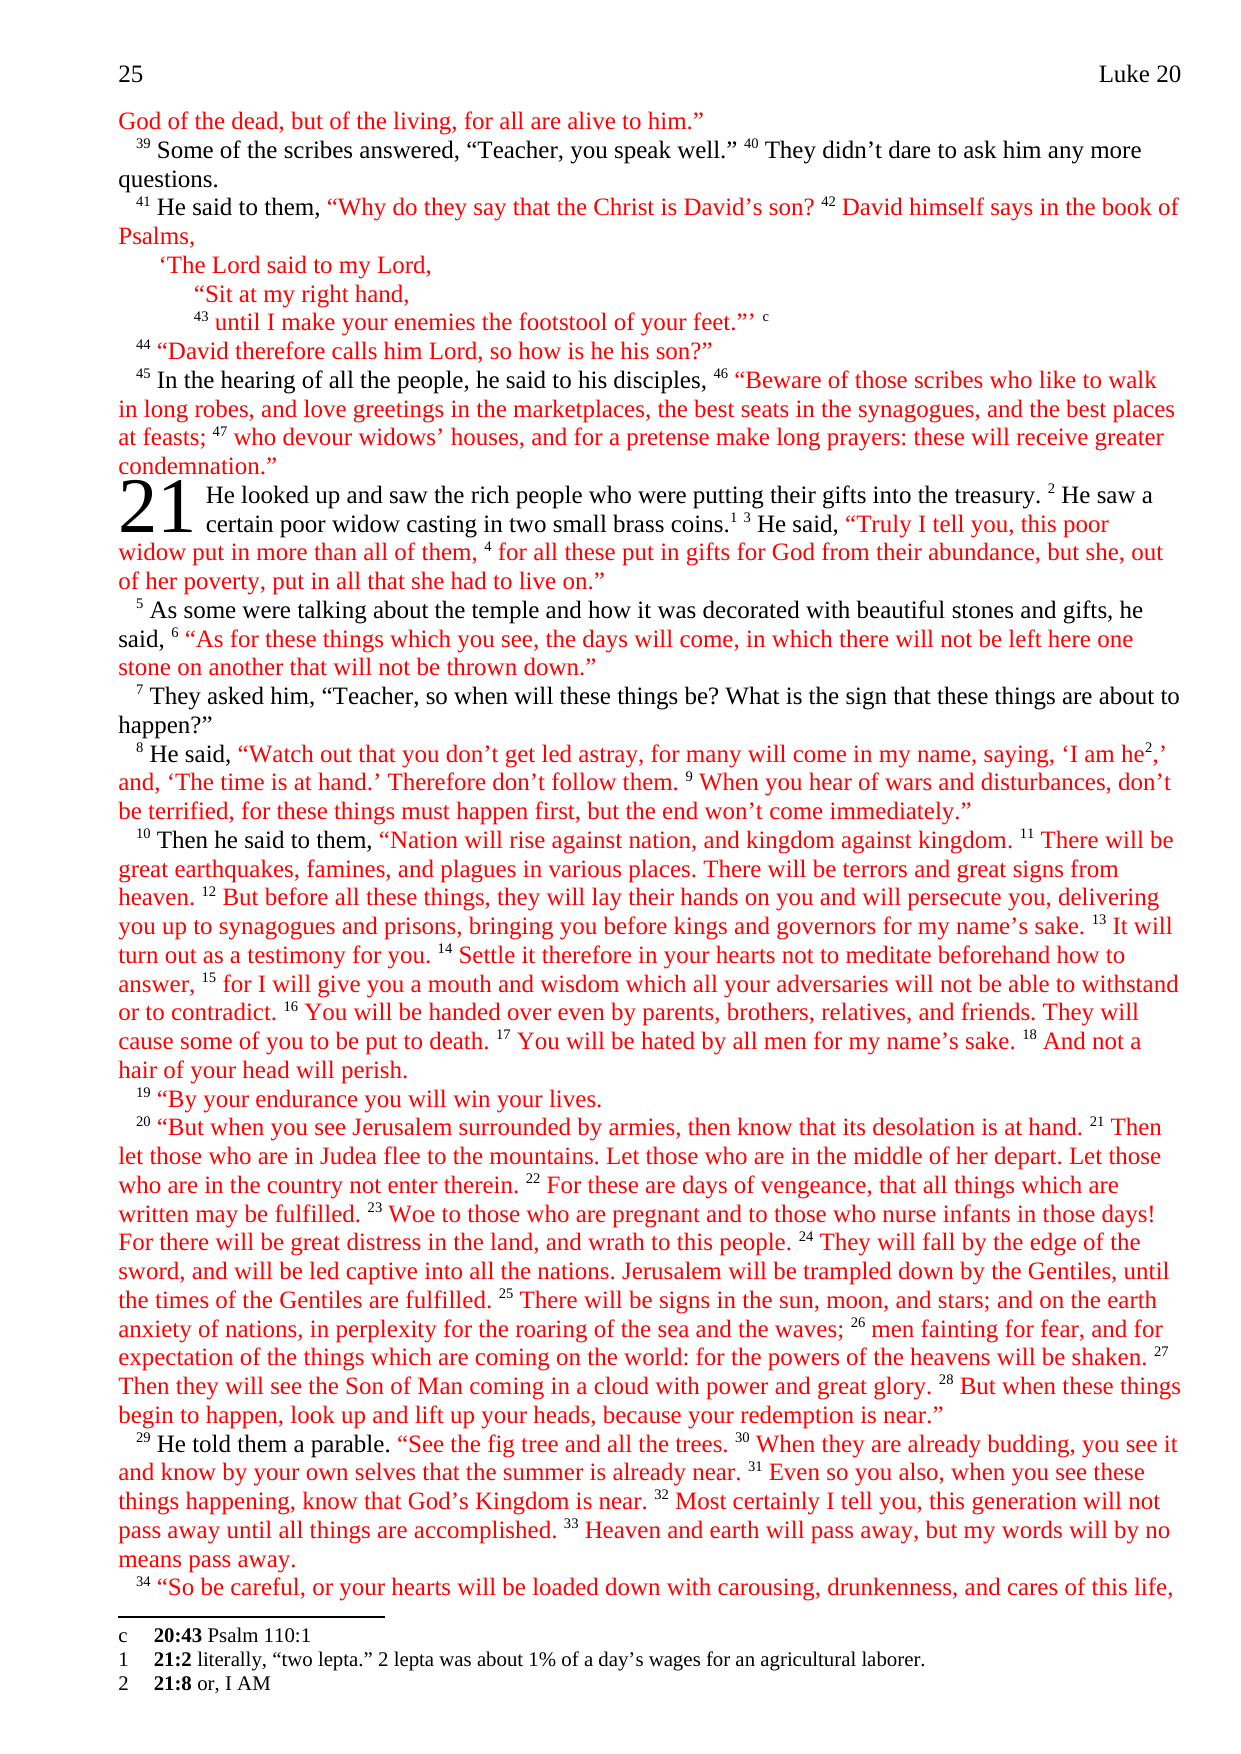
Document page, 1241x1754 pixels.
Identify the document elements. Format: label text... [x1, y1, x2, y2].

text 5 As some were talking about the temple and how it was decorated with beautiful stones and gifts, he said, 6 “As for these things which you see, the days will come, in which there will not be left here one stone on another that will not be thrown down.” [118, 595, 1181, 681]
text 20:43 Psalm 110:1 [118, 1623, 1181, 1647]
text 21:2 literally, “two lepta.” 2 lepta was about 1% of a day’s wages for an agricultural laborer. [118, 1647, 1181, 1671]
text 7 They asked him, “Teacher, so when will these things be? What is the sign that these things are about to happen?” [118, 681, 1181, 739]
text 45 In the hearing of all the people, he said to his disciples, 46 “Beware of those scribes who like to walk in long robes, and love greetings in the marketplaces, the best seats in the synagogues, and the best places at feasts; 47 who devour widows’ houses, and for a pretense make long prayers: these will receive greater condemnation.” [118, 365, 1181, 480]
text 44 “David therefore calls him Lord, so how is he his son?” [118, 336, 1181, 365]
text 21He looked up and saw the rich people who were putting their gifts into the treasury. 2 He saw a certain poor widow casting in two small brass coins. 3 He said, “Truly I tell you, this poor widow put in more than all of them, 4 for all these put in gifts for God from their abundance, but she, out of her poverty, put in all that she had to live on.” [118, 480, 1181, 595]
text 34 “So be careful, or your hearts will be loaded down with carousing, drunkenness, and cares of this life, [118, 1572, 1181, 1601]
text ‘The Lord said to my Lord, [158, 250, 1181, 279]
text 21:8 or, I AM [118, 1671, 1181, 1695]
text 10 Then he said to them, “Nation will rise against nation, and kingdom against kingdom. 11 There will be great earthquakes, famines, and plagues in various places. There will be terrors and great signs from heaven. 12 But before all these things, they will lay their hands on you and will persecute you, delivering you up to synagogues and prisons, bringing you before kings and governors for my name’s sake. 13 It will turn out as a testimony for you. 14 Settle it therefore in your hearts not to meditate beforehand how to answer, 15 for I will give you a mouth and wisdom which all your adversaries will not be able to withstand or to contradict. 16 You will be handed over even by parents, brothers, relatives, and friends. They will cause some of you to be put to death. 17 You will be hated by all men for my name’s sake. 18 And not a hair of your head will perish. [118, 825, 1181, 1084]
text God of the dead, but of the living, for all are alive to him.” [118, 106, 1181, 135]
text 41 He said to them, “Why do they say that the Christ is David’s son? 42 David himself says in the book of Psalms, [118, 192, 1181, 250]
text 19 “By your endurance you will win your lives. [118, 1084, 1181, 1112]
text 29 He told them a parable. “See the fig tree and all the trees. 30 When they are already budding, you see it and know by your own selves that the summer is already near. 31 Even so you also, when you see these things happening, know that God’s Kingdom is near. 32 Most certainly I tell you, this generation will not pass away until all things are accomplished. 33 Heaven and earth will pass away, but my words will by no means pass away. [118, 1429, 1181, 1572]
text 20 “But when you see Jerusalem surrounded by armies, then know that its desolation is at hand. 21 Then let those who are in Judea flee to the mountains. Let those who are in the middle of her depart. Let those who are in the country not enter therein. 22 For these are days of vengeance, that all things which are written may be fulfilled. 23 Woe to those who are pregnant and to those who nurse infants in those days! For there will be great distress in the land, and wrath to this people. 24 They will fall by the edge of the sword, and will be led captive into all the nations. Jerusalem will be trampled down by the Gentiles, until the times of the Gentiles are fulfilled. 25 There will be signs in the sun, moon, and stars; and on the earth anxiety of nations, in perplexity for the roaring of the sea and the waves; 26 men fainting for fear, and for expectation of the things which are coming on the world: for the powers of the heavens will be shaken. 27 Then they will see the Son of Man coming in a cloud with power and great glory. 28 But when these things begin to happen, look up and lift up your heads, because your redemption is near.” [118, 1112, 1181, 1429]
text 39 Some of the scribes answered, “Teacher, you speak well.” 40 They didn’t dare to ask him any more questions. [118, 135, 1181, 192]
text 8 He said, “Watch out that you don’t get led astray, for many will come in my name, saying, ‘I am he,’ and, ‘The time is at hand.’ Therefore don’t follow them. 9 When you hear of wars and disturbances, don’t be terrified, for these things must happen first, but the end won’t come immediately.” [118, 739, 1181, 825]
text “Sit at my right hand, [194, 279, 1181, 307]
text 43 until I make your enemies the footstool of your feet.”’ [194, 307, 1181, 336]
